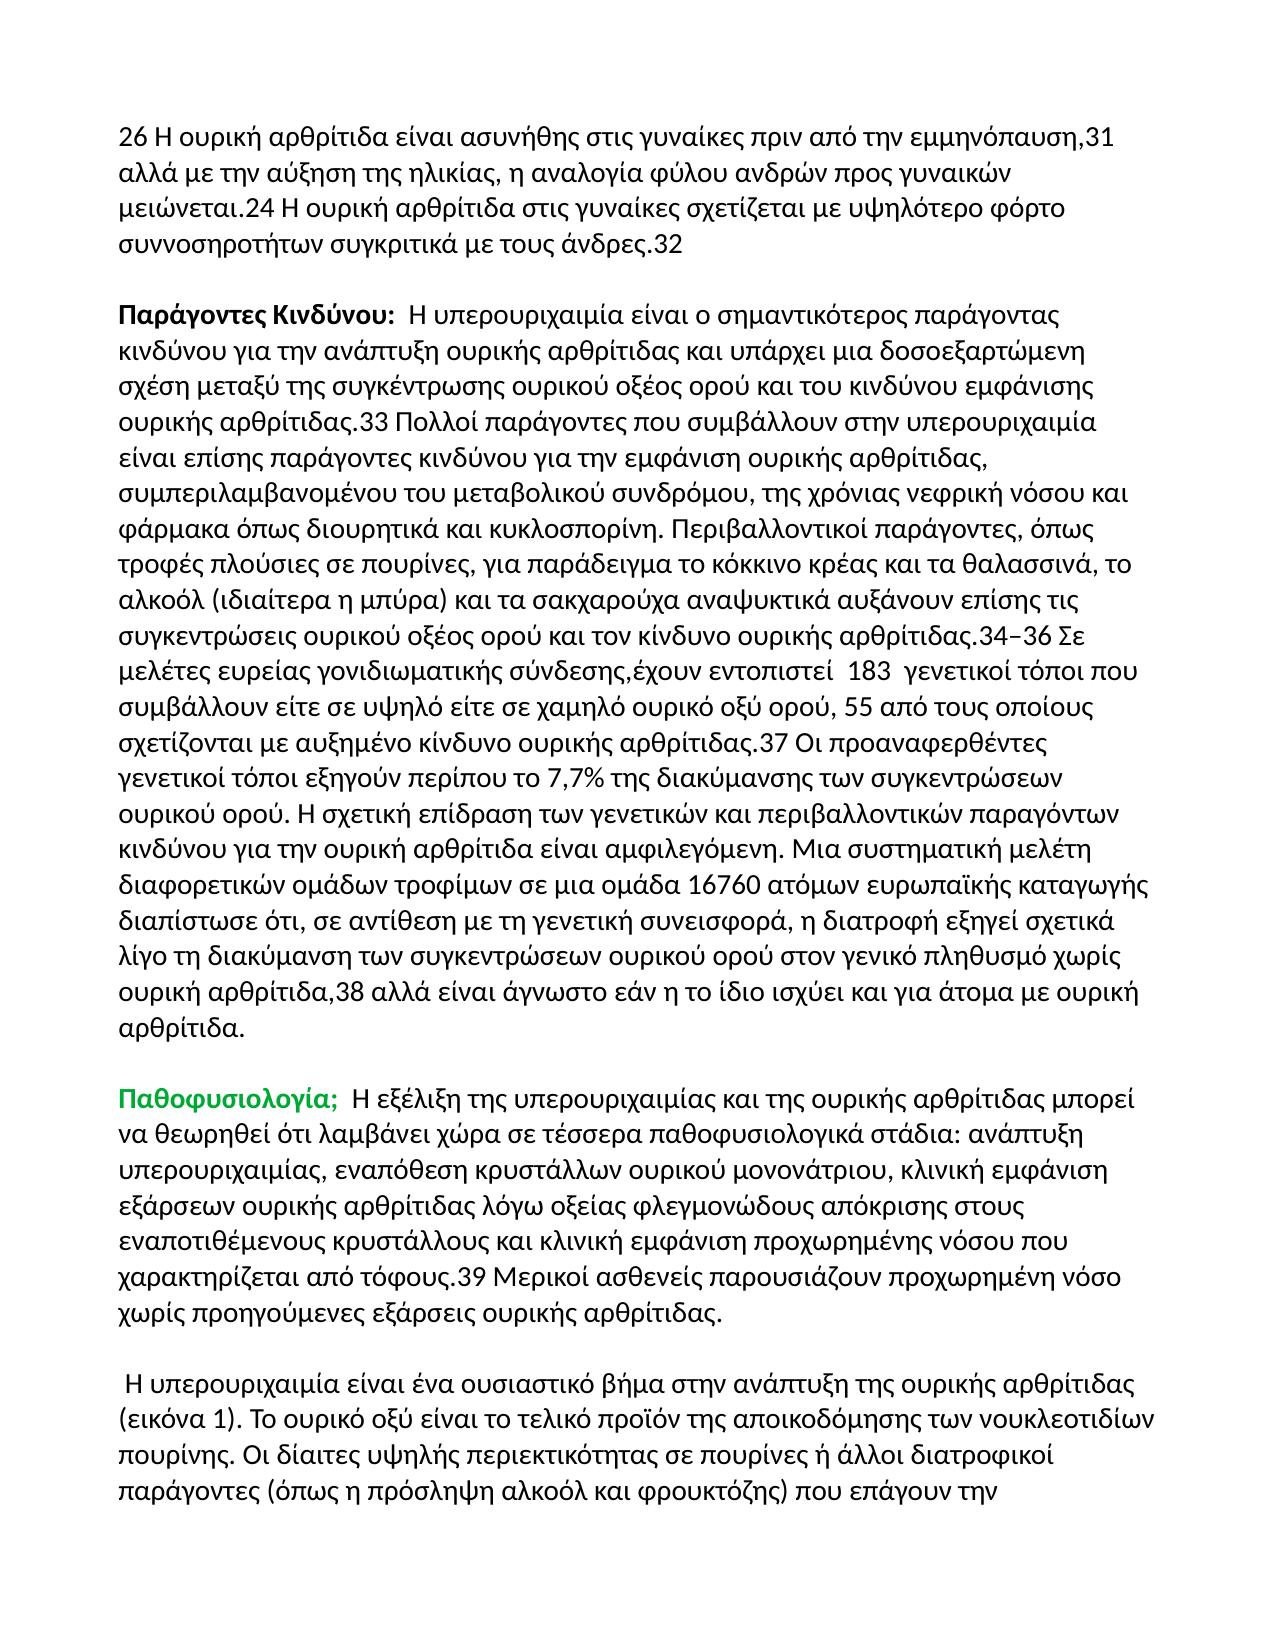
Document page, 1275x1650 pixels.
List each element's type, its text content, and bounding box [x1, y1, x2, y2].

text 26 Η ουρική αρθρίτιδα είναι ασυνήθης στις γυναίκες πριν από την εμμηνόπαυση,31 αλλά με την αύξηση της ηλικίας, η αναλογία φύλου ανδρών προς γυναικών μειώνεται.24 Η ουρική αρθρίτιδα στις γυναίκες σχετίζεται με υψηλότερο φόρτο συννοσηροτήτων συγκριτικά με τους άνδρες.32 [118, 118, 1157, 261]
text Παθοφυσιολογία; Η εξέλιξη της υπερουριχαιμίας και της ουρικής αρθρίτιδας μπορεί να θεωρηθεί ότι λαμβάνει χώρα σε τέσσερα παθοφυσιολογικά στάδια: ανάπτυξη υπερουριχαιμίας, εναπόθεση κρυστάλλων ουρικού μονονάτριου, κλινική εμφάνιση εξάρσεων ουρικής αρθρίτιδας λόγω οξείας φλεγμονώδους απόκρισης στους εναποτιθέμενους κρυστάλλους και κλινική εμφάνιση προχωρημένης νόσου που χαρακτηρίζεται από τόφους.39 Μερικοί ασθενείς παρουσιάζουν προχωρημένη νόσο χωρίς προηγούμενες εξάρσεις ουρικής αρθρίτιδας. [118, 1080, 1157, 1329]
text Παράγοντες Κινδύνου: Η υπερουριχαιμία είναι ο σημαντικότερος παράγοντας κινδύνου για την ανάπτυξη ουρικής αρθρίτιδας και υπάρχει μια δοσοεξαρτώμενη σχέση μεταξύ της συγκέντρωσης ουρικού οξέος ορού και του κινδύνου εμφάνισης ουρικής αρθρίτιδας.33 Πολλοί παράγοντες που συμβάλλουν στην υπερουριχαιμία είναι επίσης παράγοντες κινδύνου για την εμφάνιση ουρικής αρθρίτιδας, συμπεριλαμβανομένου του μεταβολικού συνδρόμου, της χρόνιας νεφρική νόσου και φάρμακα όπως διουρητικά και κυκλοσπορίνη. Περιβαλλοντικοί παράγοντες, όπως τροφές πλούσιες σε πουρίνες, για παράδειγμα το κόκκινο κρέας και τα θαλασσινά, το αλκοόλ (ιδιαίτερα η μπύρα) και τα σακχαρούχα αναψυκτικά αυξάνουν επίσης τις συγκεντρώσεις ουρικού οξέος ορού και τον κίνδυνο ουρικής αρθρίτιδας.34–36 Σε μελέτες ευρείας γονιδιωματικής σύνδεσης,έχουν εντοπιστεί 183 γενετικοί τόποι που συμβάλλουν είτε σε υψηλό είτε σε χαμηλό ουρικό οξύ ορού, 55 από τους οποίους σχετίζονται με αυξημένο κίνδυνο ουρικής αρθρίτιδας.37 Οι προαναφερθέντες γενετικοί τόποι εξηγούν περίπου το 7,7% της διακύμανσης των συγκεντρώσεων ουρικού ορού. Η σχετική επίδραση των γενετικών και περιβαλλοντικών παραγόντων κινδύνου για την ουρική αρθρίτιδα είναι αμφιλεγόμενη. Μια συστηματική μελέτη διαφορετικών ομάδων τροφίμων σε μια ομάδα 16760 ατόμων ευρωπαϊκής καταγωγής διαπίστωσε ότι, σε αντίθεση με τη γενετική συνεισφορά, η διατροφή εξηγεί σχετικά λίγο τη διακύμανση των συγκεντρώσεων ουρικού ορού στον γενικό πληθυσμό χωρίς ουρική αρθρίτιδα,38 αλλά είναι άγνωστο εάν η το ίδιο ισχύει και για άτομα με ουρική αρθρίτιδα. [118, 296, 1157, 1044]
text Η υπερουριχαιμία είναι ένα ουσιαστικό βήμα στην ανάπτυξη της ουρικής αρθρίτιδας (εικόνα 1). Το ουρικό οξύ είναι το τελικό προϊόν της αποικοδόμησης των νουκλεοτιδίων πουρίνης. Οι δίαιτες υψηλής περιεκτικότητας σε πουρίνες ή άλλοι διατροφικοί παράγοντες (όπως η πρόσληψη αλκοόλ και φρουκτόζης) που επάγουν την [118, 1365, 1157, 1507]
